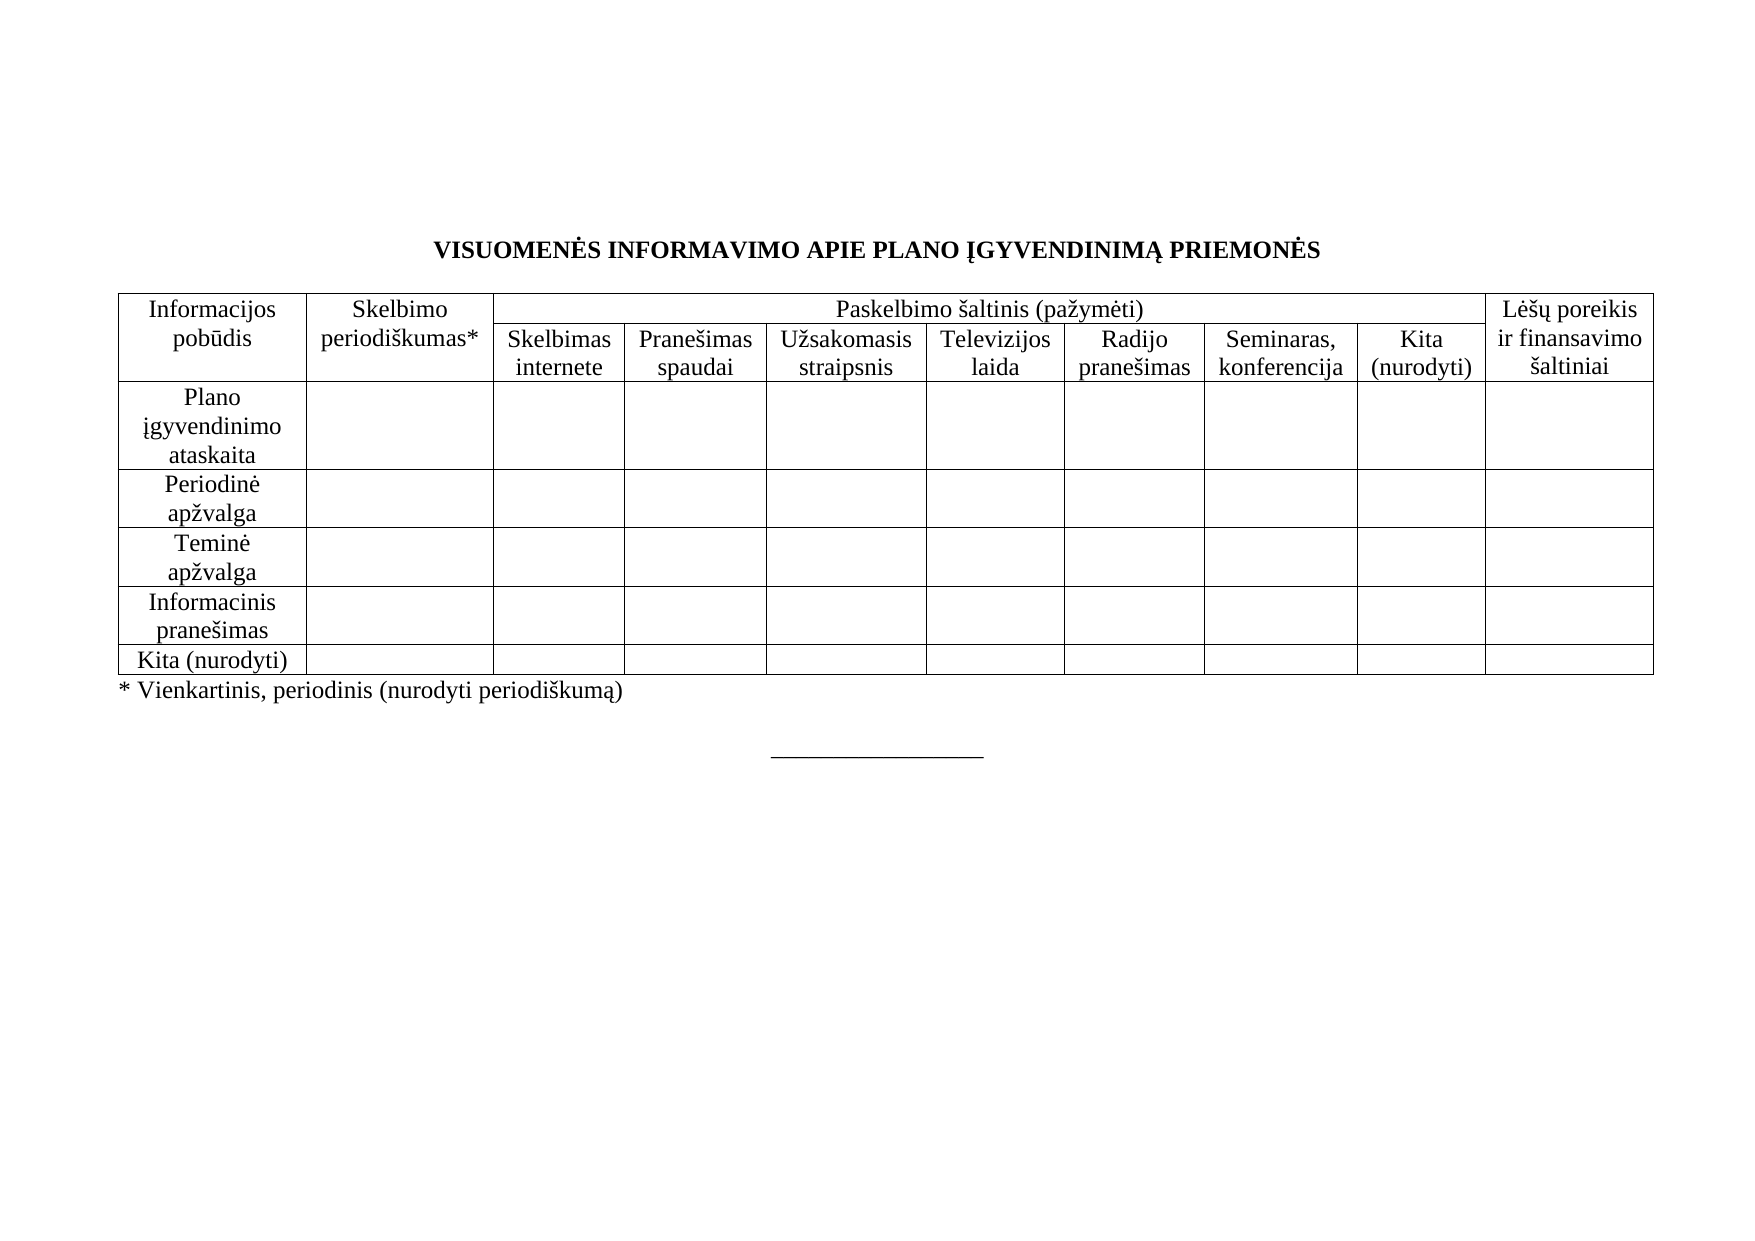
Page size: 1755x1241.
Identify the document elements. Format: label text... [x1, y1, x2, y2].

table_cell Kita (nurodyti) [119, 645, 306, 674]
table_cell Radijo pranešimas [1065, 324, 1204, 381]
table_cell [1205, 645, 1357, 674]
table_cell Teminė apžvalga [119, 528, 306, 586]
table_cell [494, 382, 624, 468]
table_cell [767, 587, 926, 644]
table_cell [767, 528, 926, 586]
table_cell [625, 645, 766, 674]
table_cell [625, 470, 766, 527]
table_cell [1065, 470, 1204, 527]
table_header Informacijos pobūdis [119, 294, 306, 381]
table_cell [1205, 382, 1357, 468]
table_cell [767, 645, 926, 674]
table_cell [494, 587, 624, 644]
table_cell Periodinė apžvalga [119, 470, 306, 527]
table_cell [307, 382, 493, 468]
table_cell [767, 470, 926, 527]
table_cell [1205, 470, 1357, 527]
table_cell Seminaras, konferencija [1205, 324, 1357, 381]
table_cell [307, 470, 493, 527]
table_cell [494, 470, 624, 527]
table_cell [625, 382, 766, 468]
table_cell [1065, 645, 1204, 674]
table_cell Televizijos laida [927, 324, 1064, 381]
table_cell [625, 528, 766, 586]
table_cell Kita (nurodyti) [1358, 324, 1485, 381]
table_cell [307, 645, 493, 674]
table_cell [1065, 587, 1204, 644]
text VISUOMENĖS INFORMAVIMO APIE PLANO ĮGYVENDINIMĄ PRIEMONĖS [118, 235, 1636, 264]
text _________________ [118, 732, 1636, 761]
text * Vienkartinis, periodinis (nurodyti periodiškumą) [118, 675, 1636, 704]
table_cell [1486, 645, 1653, 674]
table_cell Skelbimas internete [494, 324, 624, 381]
table_cell [1358, 645, 1485, 674]
table_cell [927, 645, 1064, 674]
table_cell Užsakomasis straipsnis [767, 324, 926, 381]
table_cell [1486, 470, 1653, 527]
table_cell [1358, 470, 1485, 527]
table_cell [494, 645, 624, 674]
table_cell [927, 470, 1064, 527]
table_header Lėšų poreikis ir finansavimo šaltiniai [1486, 294, 1653, 381]
table_cell [1205, 528, 1357, 586]
table_cell Plano įgyvendinimo ataskaita [119, 382, 306, 468]
table_cell [1486, 528, 1653, 586]
table_cell [494, 528, 624, 586]
table_cell [1065, 528, 1204, 586]
table_cell [1358, 382, 1485, 468]
table_cell [767, 382, 926, 468]
table_cell Pranešimas spaudai [625, 324, 766, 381]
table_cell [927, 528, 1064, 586]
table_cell [1358, 528, 1485, 586]
table_cell [307, 528, 493, 586]
table_cell [927, 382, 1064, 468]
table_cell [307, 587, 493, 644]
table_cell [625, 587, 766, 644]
table_cell [927, 587, 1064, 644]
table_cell [1065, 382, 1204, 468]
table_cell Informacinis pranešimas [119, 587, 306, 644]
table_cell [1358, 587, 1485, 644]
table_cell [1486, 587, 1653, 644]
table_header Skelbimo periodiškumas* [307, 294, 493, 381]
table_header Paskelbimo šaltinis (pažymėti) [494, 294, 1485, 323]
table_cell [1205, 587, 1357, 644]
table_cell [1486, 382, 1653, 468]
